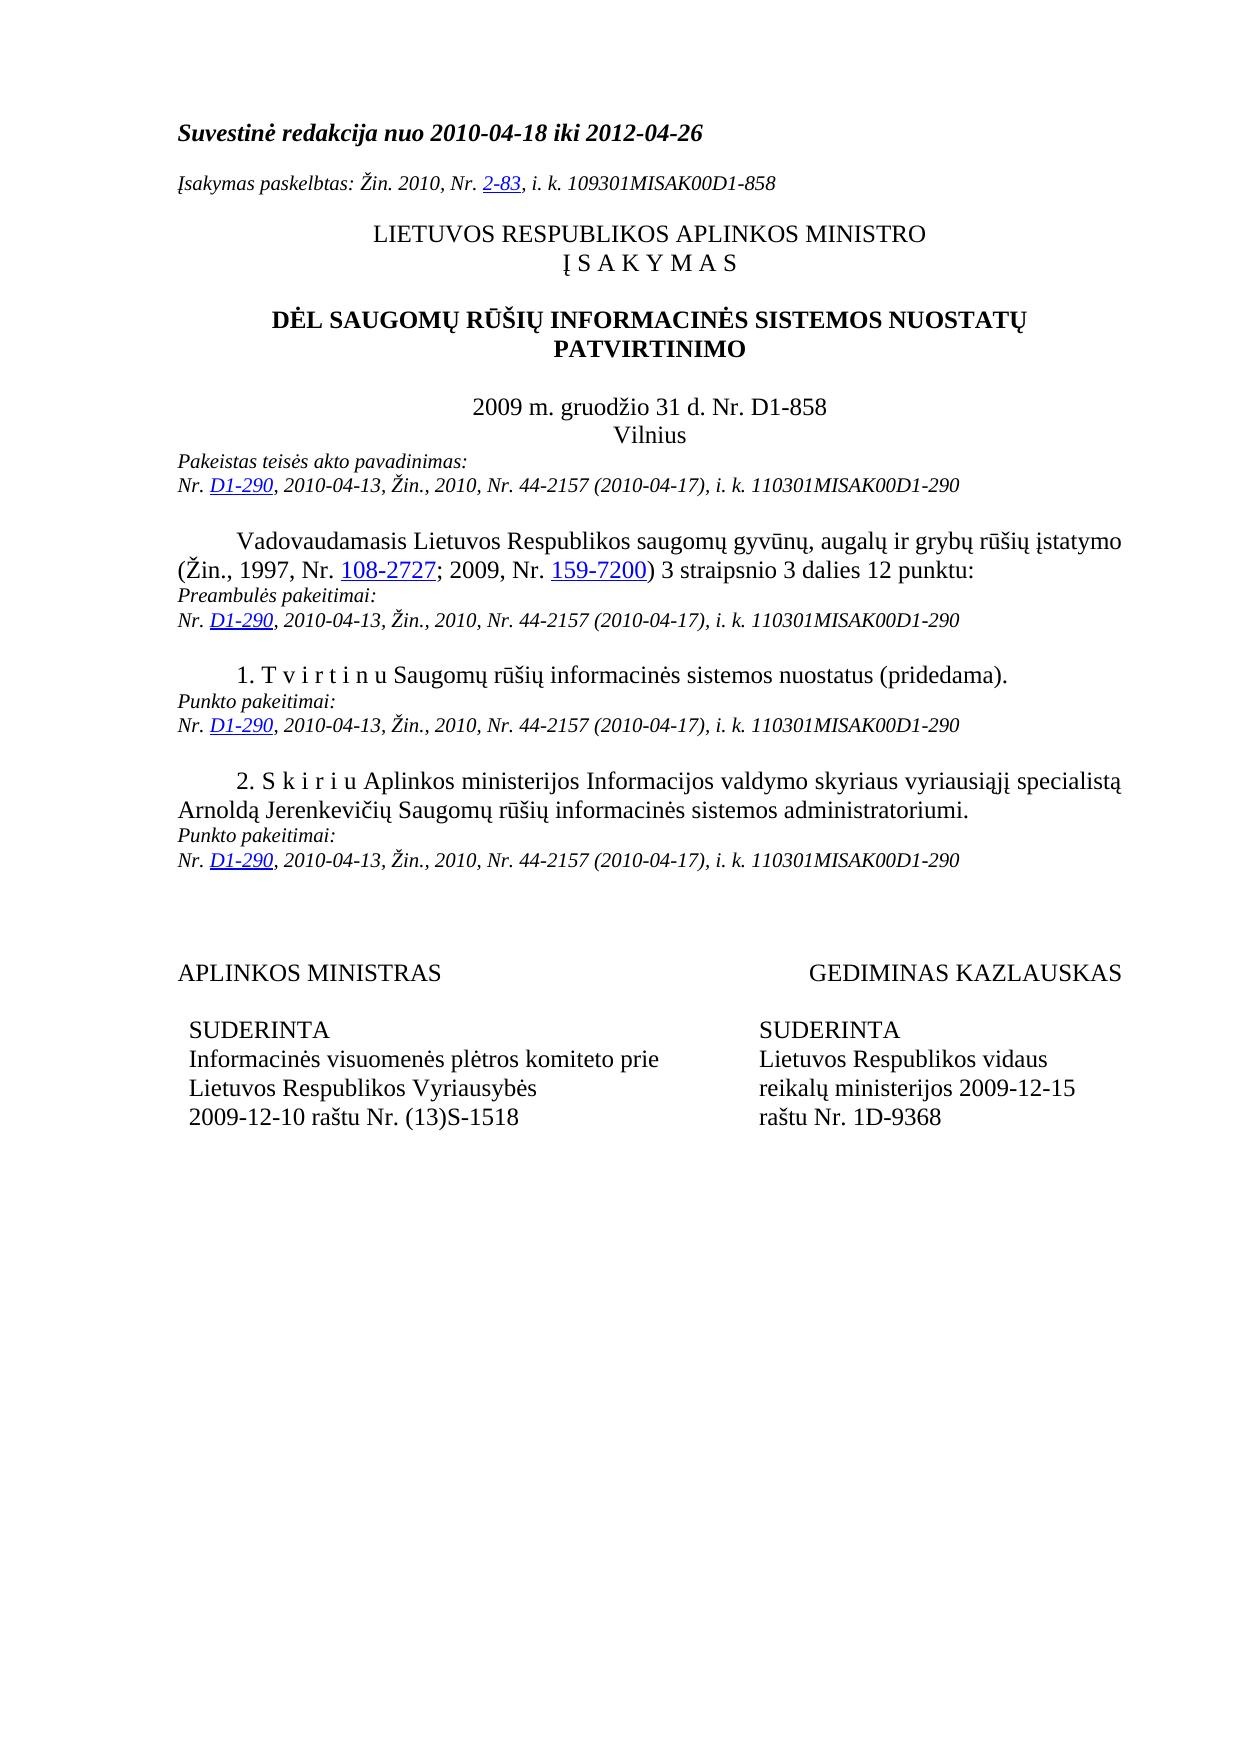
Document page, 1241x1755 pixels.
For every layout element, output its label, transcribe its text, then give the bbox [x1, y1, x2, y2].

text Pakeistas teisės akto pavadinimas: [177, 449, 1122, 473]
text Įsakymas paskelbtas: Žin. 2010, Nr. 2-83, i. k. 109301MISAK00D1-858 [177, 171, 1122, 195]
text 2. S k i r i u Aplinkos ministerijos Informacijos valdymo skyriaus vyriausiąjį specialistą Arnoldą Jerenkevičių Saugomų rūšių informacinės sistemos administratoriumi. [177, 766, 1122, 823]
text Punkto pakeitimai: [177, 689, 1122, 713]
text Į S A K Y M A S [177, 248, 1122, 277]
table_header SUDERINTA Lietuvos Respublikos vidaus reikalų ministerijos 2009-12-15 raštu Nr. 1D-9368 [748, 1015, 1122, 1131]
text Aplinkos ministras Gediminas Kazlauskas [177, 958, 1122, 987]
text Preambulės pakeitimai: [177, 583, 1122, 607]
text Punkto pakeitimai: [177, 823, 1122, 847]
text Nr. D1-290, 2010-04-13, Žin., 2010, Nr. 44-2157 (2010-04-17), i. k. 110301MISAK00D1-290 [177, 607, 1122, 632]
table_header SUDERINTA Informacinės visuomenės plėtros komiteto prie Lietuvos Respublikos Vyriausybės 2009-12-10 raštu Nr. (13)S-1518 [177, 1015, 748, 1131]
text LIETUVOS RESPUBLIKOS APLINKOS MINISTRO [177, 219, 1122, 248]
text 2009 m. gruodžio 31 d. Nr. D1-858 [177, 392, 1122, 420]
text Nr. D1-290, 2010-04-13, Žin., 2010, Nr. 44-2157 (2010-04-17), i. k. 110301MISAK00D1-290 [177, 713, 1122, 737]
text Vilnius [177, 420, 1122, 449]
text DĖL SAUGOMŲ RŪŠIŲ INFORMACINĖS SISTEMOS NUOSTATŲ PATVIRTINIMO [177, 305, 1122, 363]
text Vadovaudamasis Lietuvos Respublikos saugomų gyvūnų, augalų ir grybų rūšių įstatymo (Žin., 1997, Nr. 108-2727; 2009, Nr. 159-7200) 3 straipsnio 3 dalies 12 punktu: [177, 526, 1122, 583]
text Nr. D1-290, 2010-04-13, Žin., 2010, Nr. 44-2157 (2010-04-17), i. k. 110301MISAK00D1-290 [177, 473, 1122, 497]
text Nr. D1-290, 2010-04-13, Žin., 2010, Nr. 44-2157 (2010-04-17), i. k. 110301MISAK00D1-290 [177, 847, 1122, 872]
text 1. T v i r t i n u Saugomų rūšių informacinės sistemos nuostatus (pridedama). [177, 660, 1122, 689]
text Suvestinė redakcija nuo 2010-04-18 iki 2012-04-26 [177, 118, 1122, 147]
